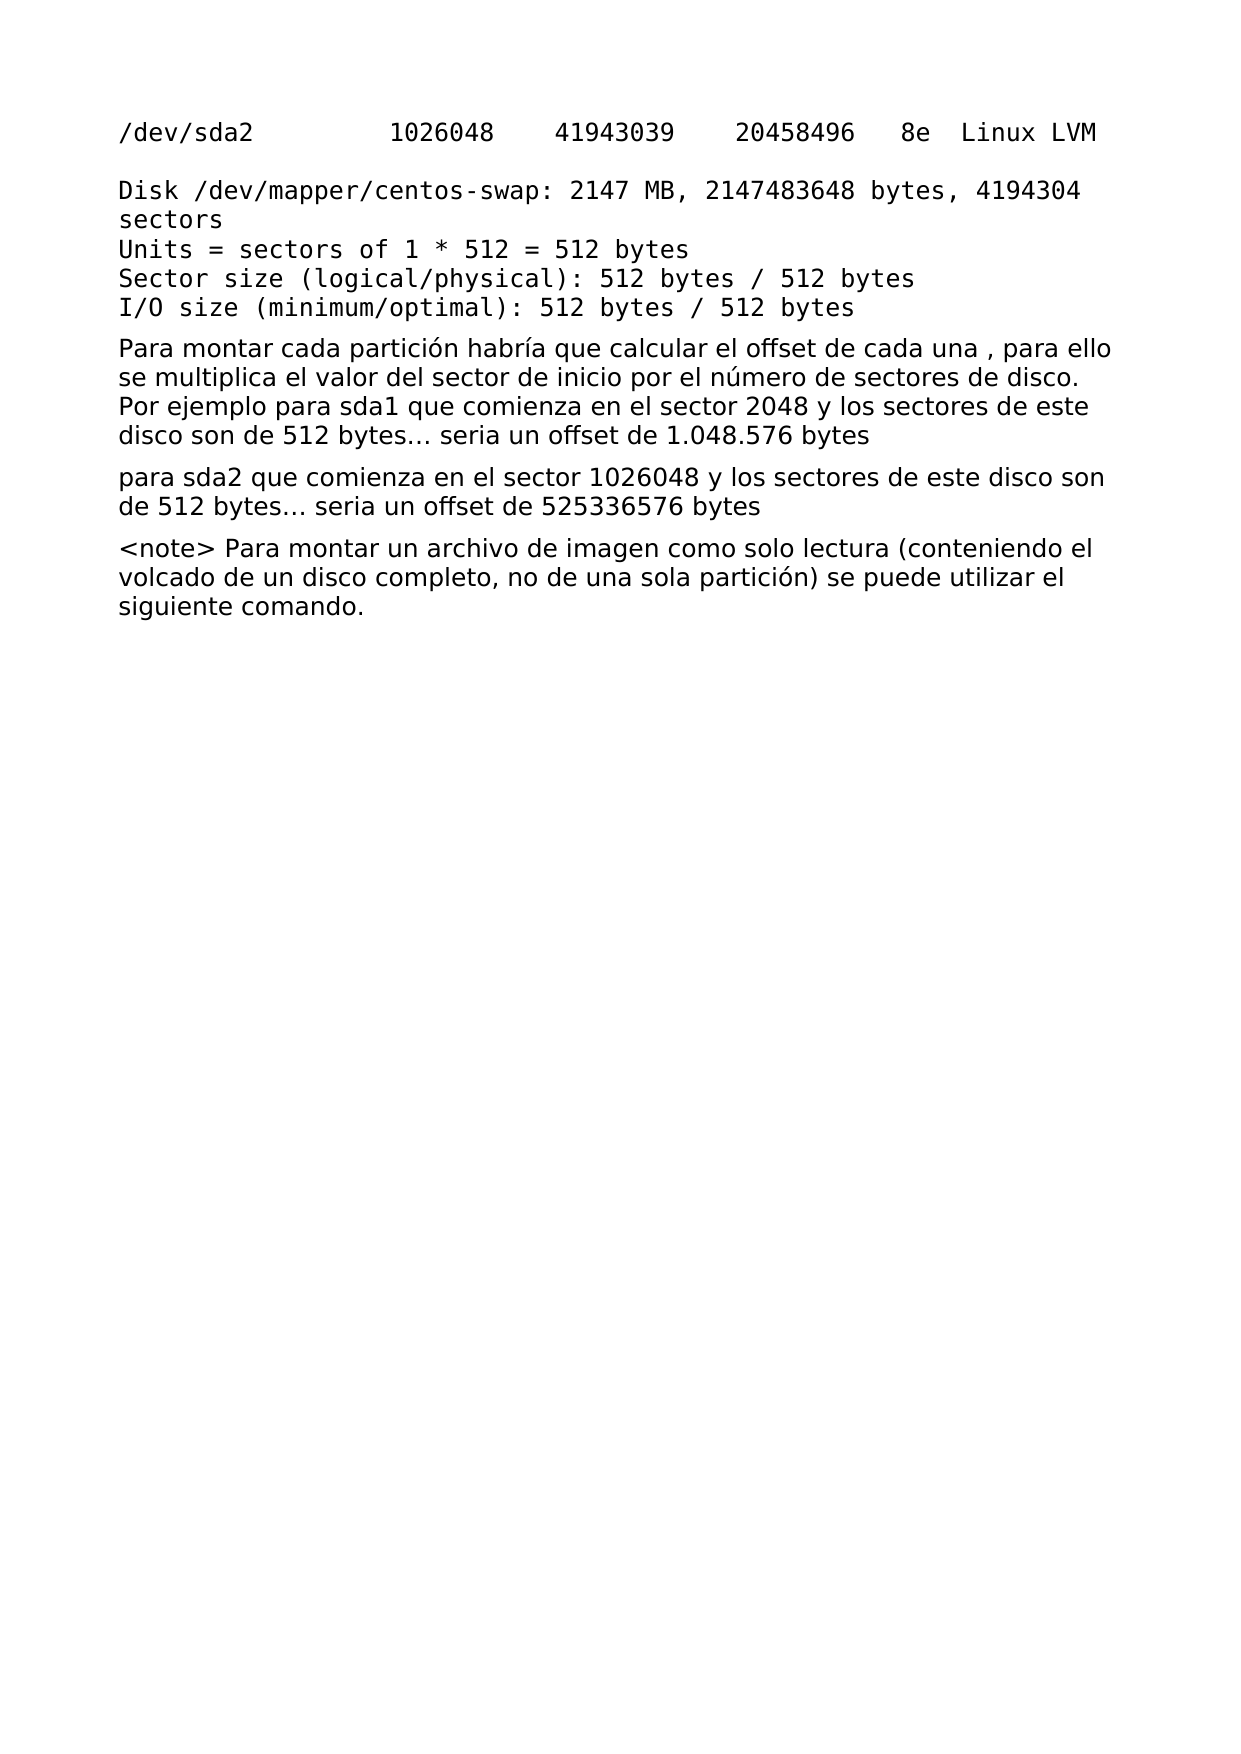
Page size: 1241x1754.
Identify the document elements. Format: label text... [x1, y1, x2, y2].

text Para montar cada partición habría que calcular el offset de cada una , para ello se multiplica el valor del sector de inicio por el número de sectores de disco. Por ejemplo para sda1 que comienza en el sector 2048 y los sectores de este disco son de 512 bytes… seria un offset de 1.048.576 bytes [118, 334, 1122, 451]
text /dev/sda2 1026048 41943039 20458496 8e Linux LVM Disk /dev/mapper/centos-swap: 2147 MB, 2147483648 bytes, 4194304 sectors Units = sectors of 1 * 512 = 512 bytes Sector size (logical/physical): 512 bytes / 512 bytes I/O size (minimum/optimal): 512 bytes / 512 bytes [118, 118, 1122, 322]
text para sda2 que comienza en el sector 1026048 y los sectores de este disco son de 512 bytes… seria un offset de 525336576 bytes [118, 463, 1122, 522]
text <note> Para montar un archivo de imagen como solo lectura (conteniendo el volcado de un disco completo, no de una sola partición) se puede utilizar el siguiente comando. [118, 534, 1122, 622]
